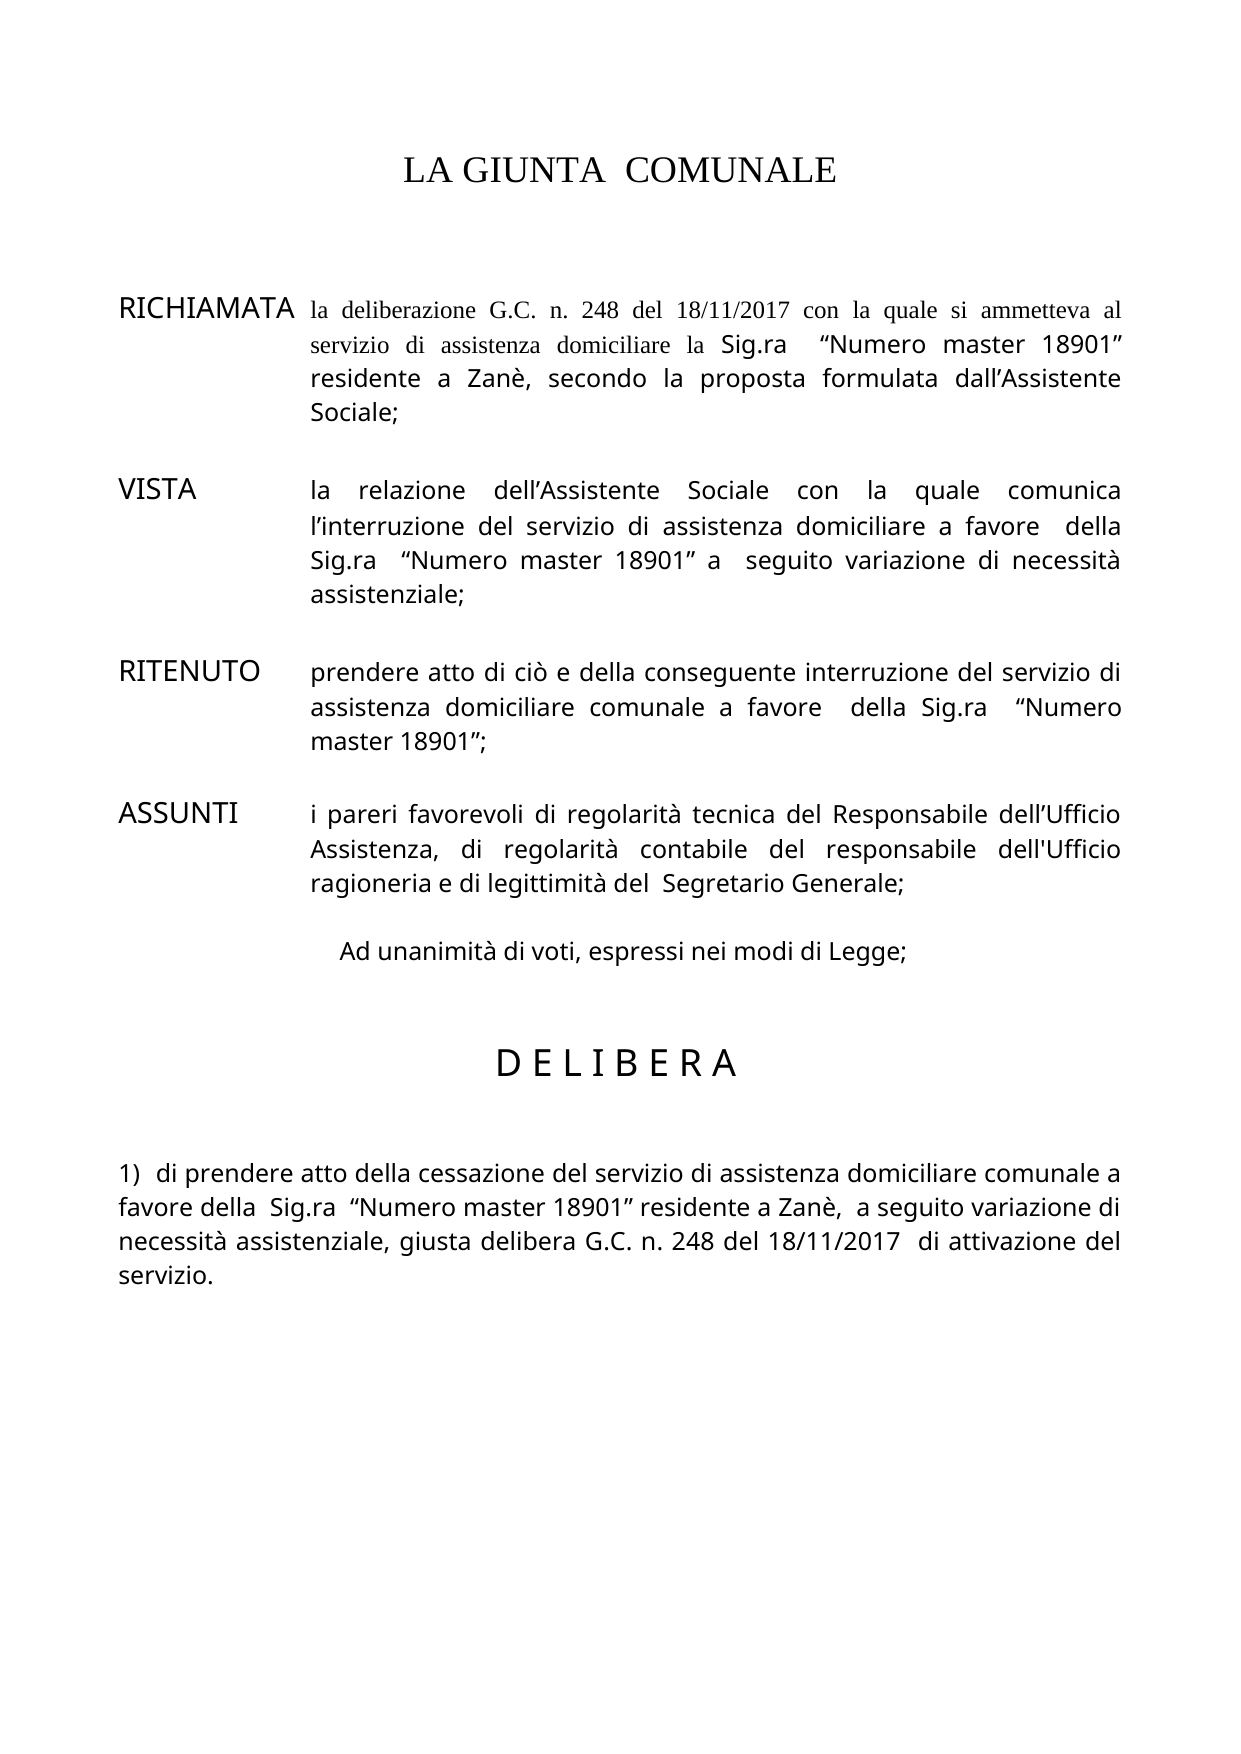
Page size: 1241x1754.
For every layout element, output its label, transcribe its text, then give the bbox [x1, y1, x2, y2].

text RITENUTO prendere atto di ciò e della conseguente interruzione del servizio di assistenza domiciliare comunale a favore della Sig.ra “Numero master 18901”; [118, 650, 1122, 758]
text VISTA la relazione dell’Assistente Sociale con la quale comunica l’interruzione del servizio di assistenza domiciliare a favore della Sig.ra “Numero master 18901” a seguito variazione di necessità assistenziale; [118, 468, 1122, 610]
text LA GIUNTA COMUNALE [118, 148, 1122, 191]
text Ad unanimità di voti, espressi nei modi di Legge; [118, 934, 1122, 968]
text RICHIAMATA la deliberazione G.C. n. 248 del 18/11/2017 con la quale si ammetteva al servizio di assistenza domiciliare la Sig.ra “Numero master 18901” residente a Zanè, secondo la proposta formulata dall’Assistente Sociale; [118, 287, 1122, 429]
text ASSUNTI i pareri favorevoli di regolarità tecnica del Responsabile dell’Ufficio Assistenza, di regolarità contabile del responsabile dell'Ufficio ragioneria e di legittimità del Segretario Generale; [118, 792, 1122, 900]
text D E L I B E R A [118, 1036, 1122, 1087]
list di prendere atto della cessazione del servizio di assistenza domiciliare comunale a favore della Sig.ra “Numero master 18901” residente a Zanè, a seguito variazione di necessità assistenziale, giusta delibera G.C. n. 248 del 18/11/2017 di attivazione del servizio. [118, 1155, 1122, 1291]
